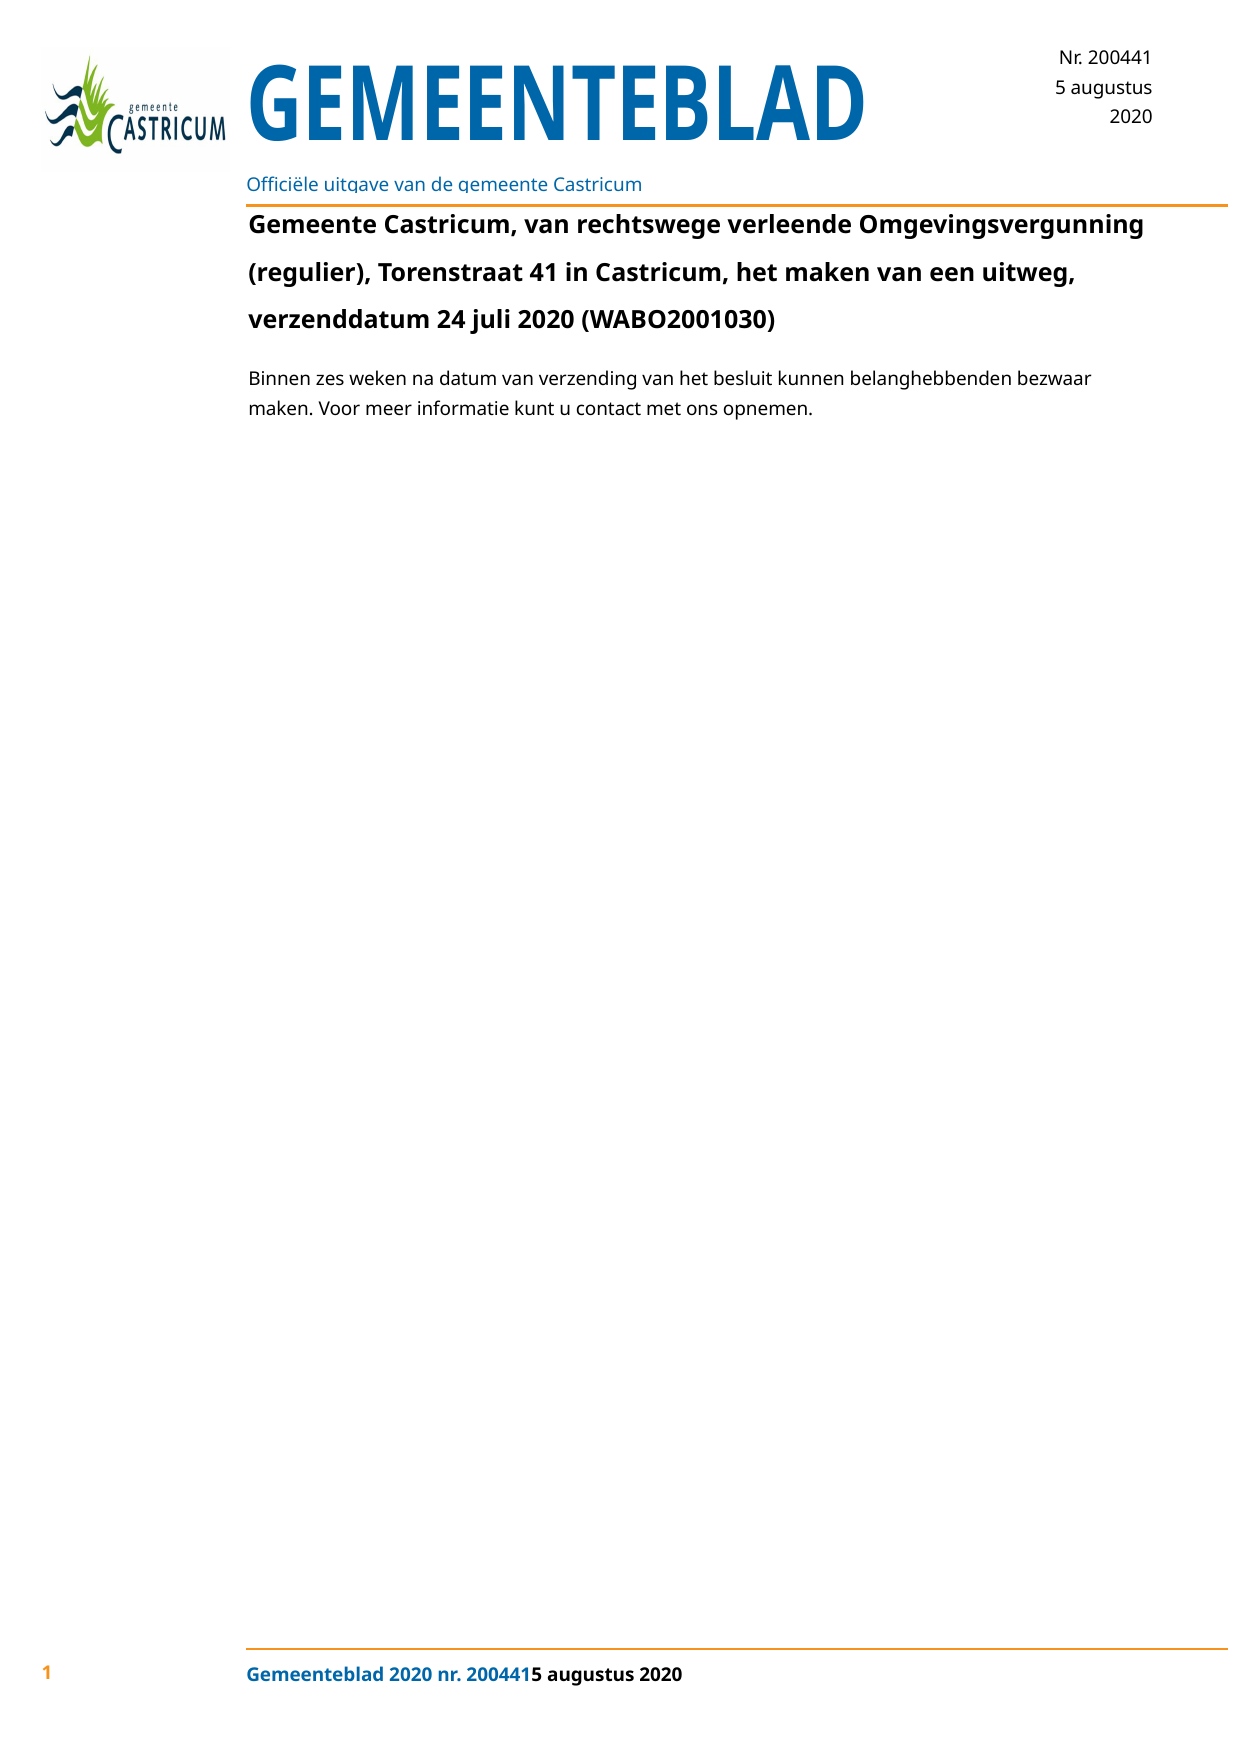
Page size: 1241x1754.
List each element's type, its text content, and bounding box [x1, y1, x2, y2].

picture [41, 47, 231, 172]
text Gemeente Castricum, van rechtswege verleende Omgevingsvergunning (regulier), Torenstraat 41 in Castricum, het maken van een uitweg, verzenddatum 24 juli 2020 (WABO2001030) [248, 207, 1152, 336]
text Binnen zes weken na datum van verzending van het besluit kunnen belanghebbenden bezwaar maken. Voor meer informatie kunt u contact met ons opnemen. [248, 366, 1152, 421]
